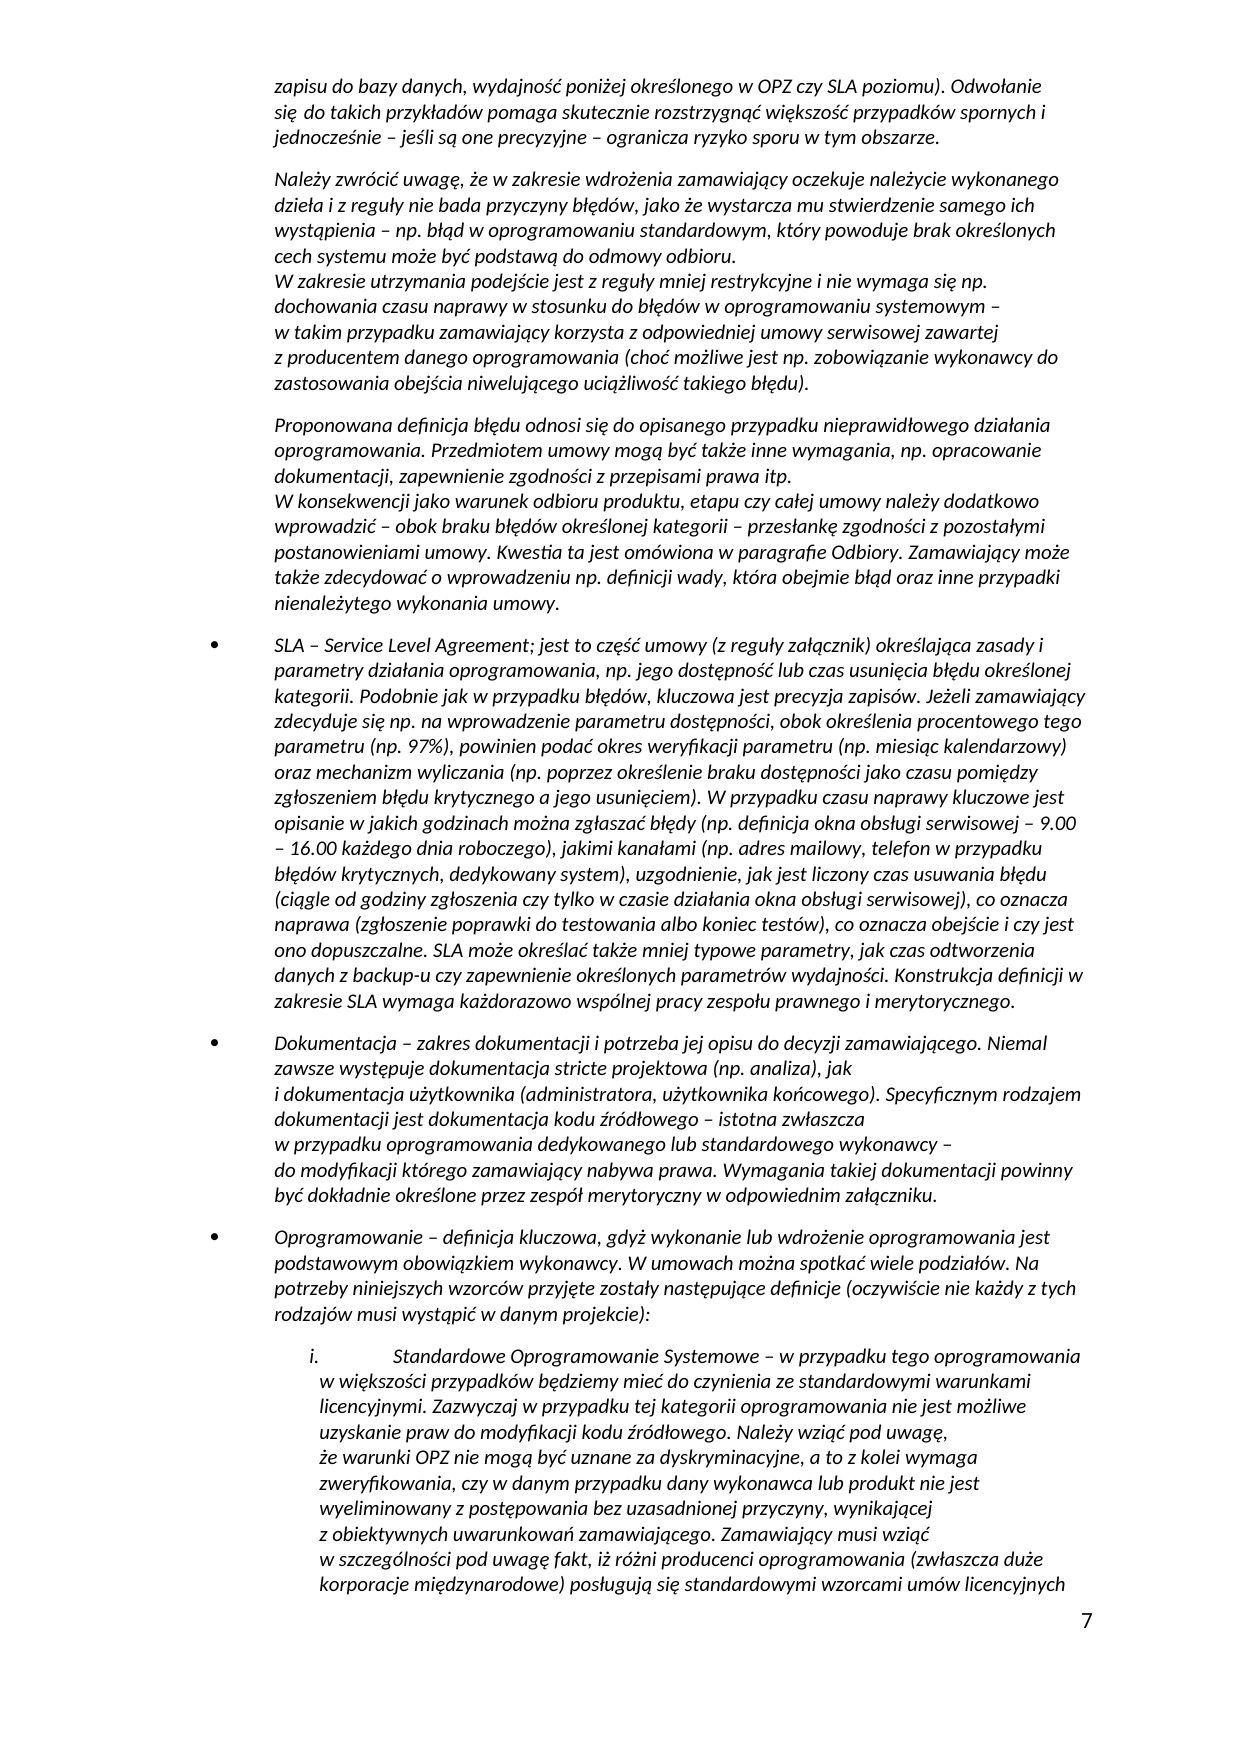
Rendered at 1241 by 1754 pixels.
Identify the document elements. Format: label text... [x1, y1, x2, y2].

list Standardowe Oprogramowanie Systemowe – w przypadku tego oprogramowania w większości przypadków będziemy mieć do czynienia ze standardowymi warunkami licencyjnymi. Zazwyczaj w przypadku tej kategorii oprogramowania nie jest możliwe uzyskanie praw do modyfikacji kodu źródłowego. Należy wziąć pod uwagę, że warunki OPZ nie mogą być uznane za dyskryminacyjne, a to z kolei wymaga zweryfikowania, czy w danym przypadku dany wykonawca lub produkt nie jest wyeliminowany z postępowania bez uzasadnionej przyczyny, wynikającej z obiektywnych uwarunkowań zamawiającego. Zamawiający musi wziąć w szczególności pod uwagę fakt, iż różni producenci oprogramowania (zwłaszcza duże korporacje międzynarodowe) posługują się standardowymi wzorcami umów licencyjnych [319, 1343, 1093, 1597]
list Dokumentacja – zakres dokumentacji i potrzeba jej opisu do decyzji zamawiającego. Niemal zawsze występuje dokumentacja stricte projektowa (np. analiza), jak i dokumentacja użytkownika (administratora, użytkownika końcowego). Specyficznym rodzajem dokumentacji jest dokumentacja kodu źródłowego – istotna zwłaszcza w przypadku oprogramowania dedykowanego lub standardowego wykonawcy – do modyfikacji którego zamawiający nabywa prawa. Wymagania takiej dokumentacji powinny być dokładnie określone przez zespół merytoryczny w odpowiednim załączniku. [211, 1030, 1093, 1208]
list zapisu do bazy danych, wydajność poniżej określonego w OPZ czy SLA poziomu). Odwołanie się do takich przykładów pomaga skutecznie rozstrzygnąć większość przypadków spornych i jednocześnie – jeśli są one precyzyjne – ogranicza ryzyko sporu w tym obszarze. [211, 74, 1093, 150]
text Należy zwrócić uwagę, że w zakresie wdrożenia zamawiający oczekuje należycie wykonanego dzieła i z reguły nie bada przyczyny błędów, jako że wystarcza mu stwierdzenie samego ich wystąpienia – np. błąd w oprogramowaniu standardowym, który powoduje brak określonych cech systemu może być podstawą do odmowy odbioru. W zakresie utrzymania podejście jest z reguły mniej restrykcyjne i nie wymaga się np. dochowania czasu naprawy w stosunku do błędów w oprogramowaniu systemowym – w takim przypadku zamawiający korzysta z odpowiedniej umowy serwisowej zawartej z producentem danego oprogramowania (choć możliwe jest np. zobowiązanie wykonawcy do zastosowania obejścia niwelującego uciążliwość takiego błędu). [274, 167, 1093, 395]
list SLA – Service Level Agreement; jest to część umowy (z reguły załącznik) określająca zasady i parametry działania oprogramowania, np. jego dostępność lub czas usunięcia błędu określonej kategorii. Podobnie jak w przypadku błędów, kluczowa jest precyzja zapisów. Jeżeli zamawiający zdecyduje się np. na wprowadzenie parametru dostępności, obok określenia procentowego tego parametru (np. 97%), powinien podać okres weryfikacji parametru (np. miesiąc kalendarzowy) oraz mechanizm wyliczania (np. poprzez określenie braku dostępności jako czasu pomiędzy zgłoszeniem błędu krytycznego a jego usunięciem). W przypadku czasu naprawy kluczowe jest opisanie w jakich godzinach można zgłaszać błędy (np. definicja okna obsługi serwisowej – 9.00 – 16.00 każdego dnia roboczego), jakimi kanałami (np. adres mailowy, telefon w przypadku błędów krytycznych, dedykowany system), uzgodnienie, jak jest liczony czas usuwania błędu (ciągle od godziny zgłoszenia czy tylko w czasie działania okna obsługi serwisowej), co oznacza naprawa (zgłoszenie poprawki do testowania albo koniec testów), co oznacza obejście i czy jest ono dopuszczalne. SLA może określać także mniej typowe parametry, jak czas odtworzenia danych z backup-u czy zapewnienie określonych parametrów wydajności. Konstrukcja definicji w zakresie SLA wymaga każdorazowo wspólnej pracy zespołu prawnego i merytorycznego. [211, 632, 1093, 1013]
text Proponowana definicja błędu odnosi się do opisanego przypadku nieprawidłowego działania oprogramowania. Przedmiotem umowy mogą być także inne wymagania, np. opracowanie dokumentacji, zapewnienie zgodności z przepisami prawa itp. W konsekwencji jako warunek odbioru produktu, etapu czy całej umowy należy dodatkowo wprowadzić – obok braku błędów określonej kategorii – przesłankę zgodności z pozostałymi postanowieniami umowy. Kwestia ta jest omówiona w paragrafie Odbiory. Zamawiający może także zdecydować o wprowadzeniu np. definicji wady, która obejmie błąd oraz inne przypadki nienależytego wykonania umowy. [274, 412, 1093, 615]
list Oprogramowanie – definicja kluczowa, gdyż wykonanie lub wdrożenie oprogramowania jest podstawowym obowiązkiem wykonawcy. W umowach można spotkać wiele podziałów. Na potrzeby niniejszych wzorców przyjęte zostały następujące definicje (oczywiście nie każdy z tych rodzajów musi wystąpić w danym projekcie): [211, 1224, 1093, 1326]
